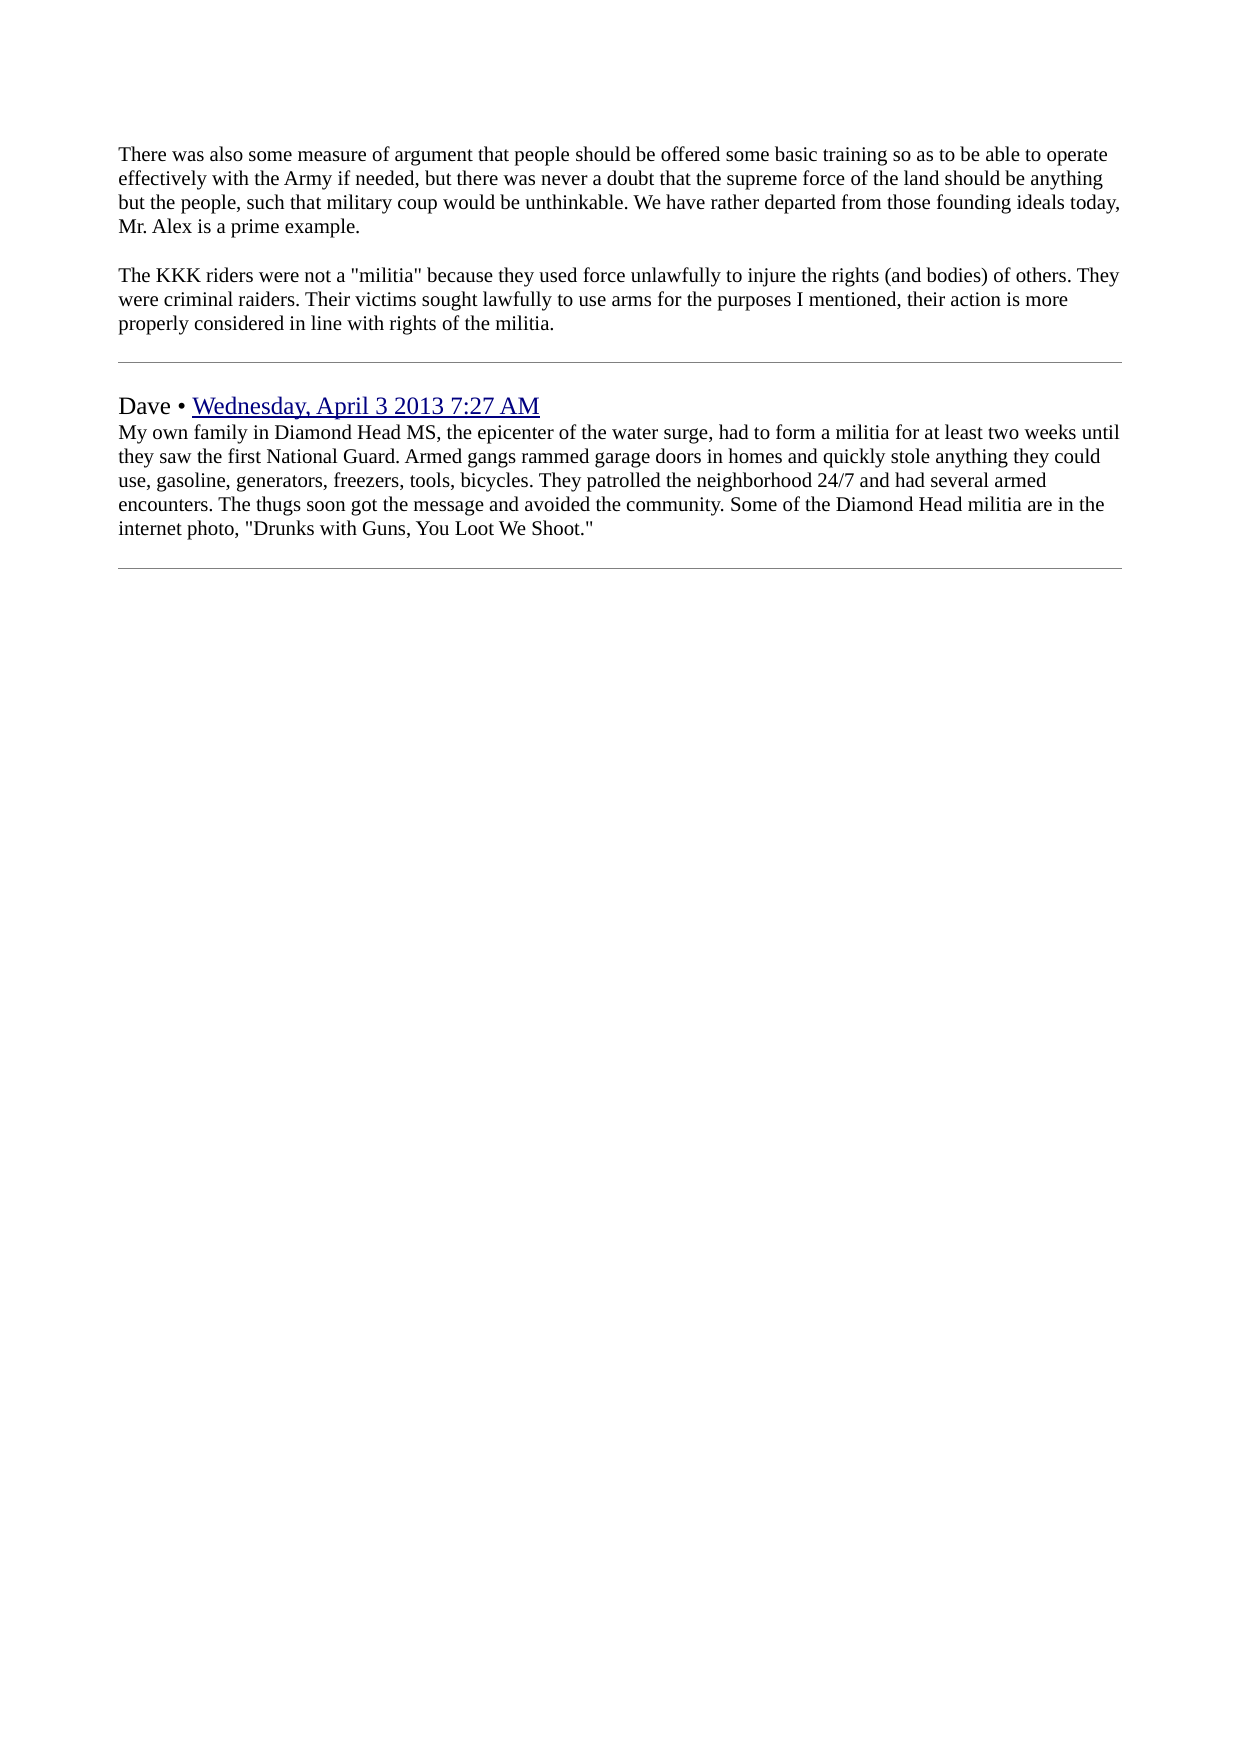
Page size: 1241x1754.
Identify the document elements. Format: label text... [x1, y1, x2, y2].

text My own family in Diamond Head MS, the epicenter of the water surge, had to form a militia for at least two weeks until they saw the first National Guard. Armed gangs rammed garage doors in homes and quickly stole anything they could use, gasoline, generators, freezers, tools, bicycles. They patrolled the neighborhood 24/7 and had several armed encounters. The thugs soon got the message and avoided the community. Some of the Diamond Head militia are in the internet photo, "Drunks with Guns, You Loot We Shoot." [118, 420, 1122, 540]
text Dave • Wednesday, April 3 2013 7:27 AM [118, 391, 1122, 420]
text There was also some measure of argument that people should be offered some basic training so as to be able to operate effectively with the Army if needed, but there was never a doubt that the supreme force of the land should be anything but the people, such that military coup would be unthinkable. We have rather departed from those founding ideals today, Mr. Alex is a prime example. The KKK riders were not a "militia" because they used force unlawfully to injure the rights (and bodies) of others. They were criminal raiders. Their victims sought lawfully to use arms for the purposes I mentioned, their action is more properly considered in line with rights of the militia. [118, 118, 1122, 335]
